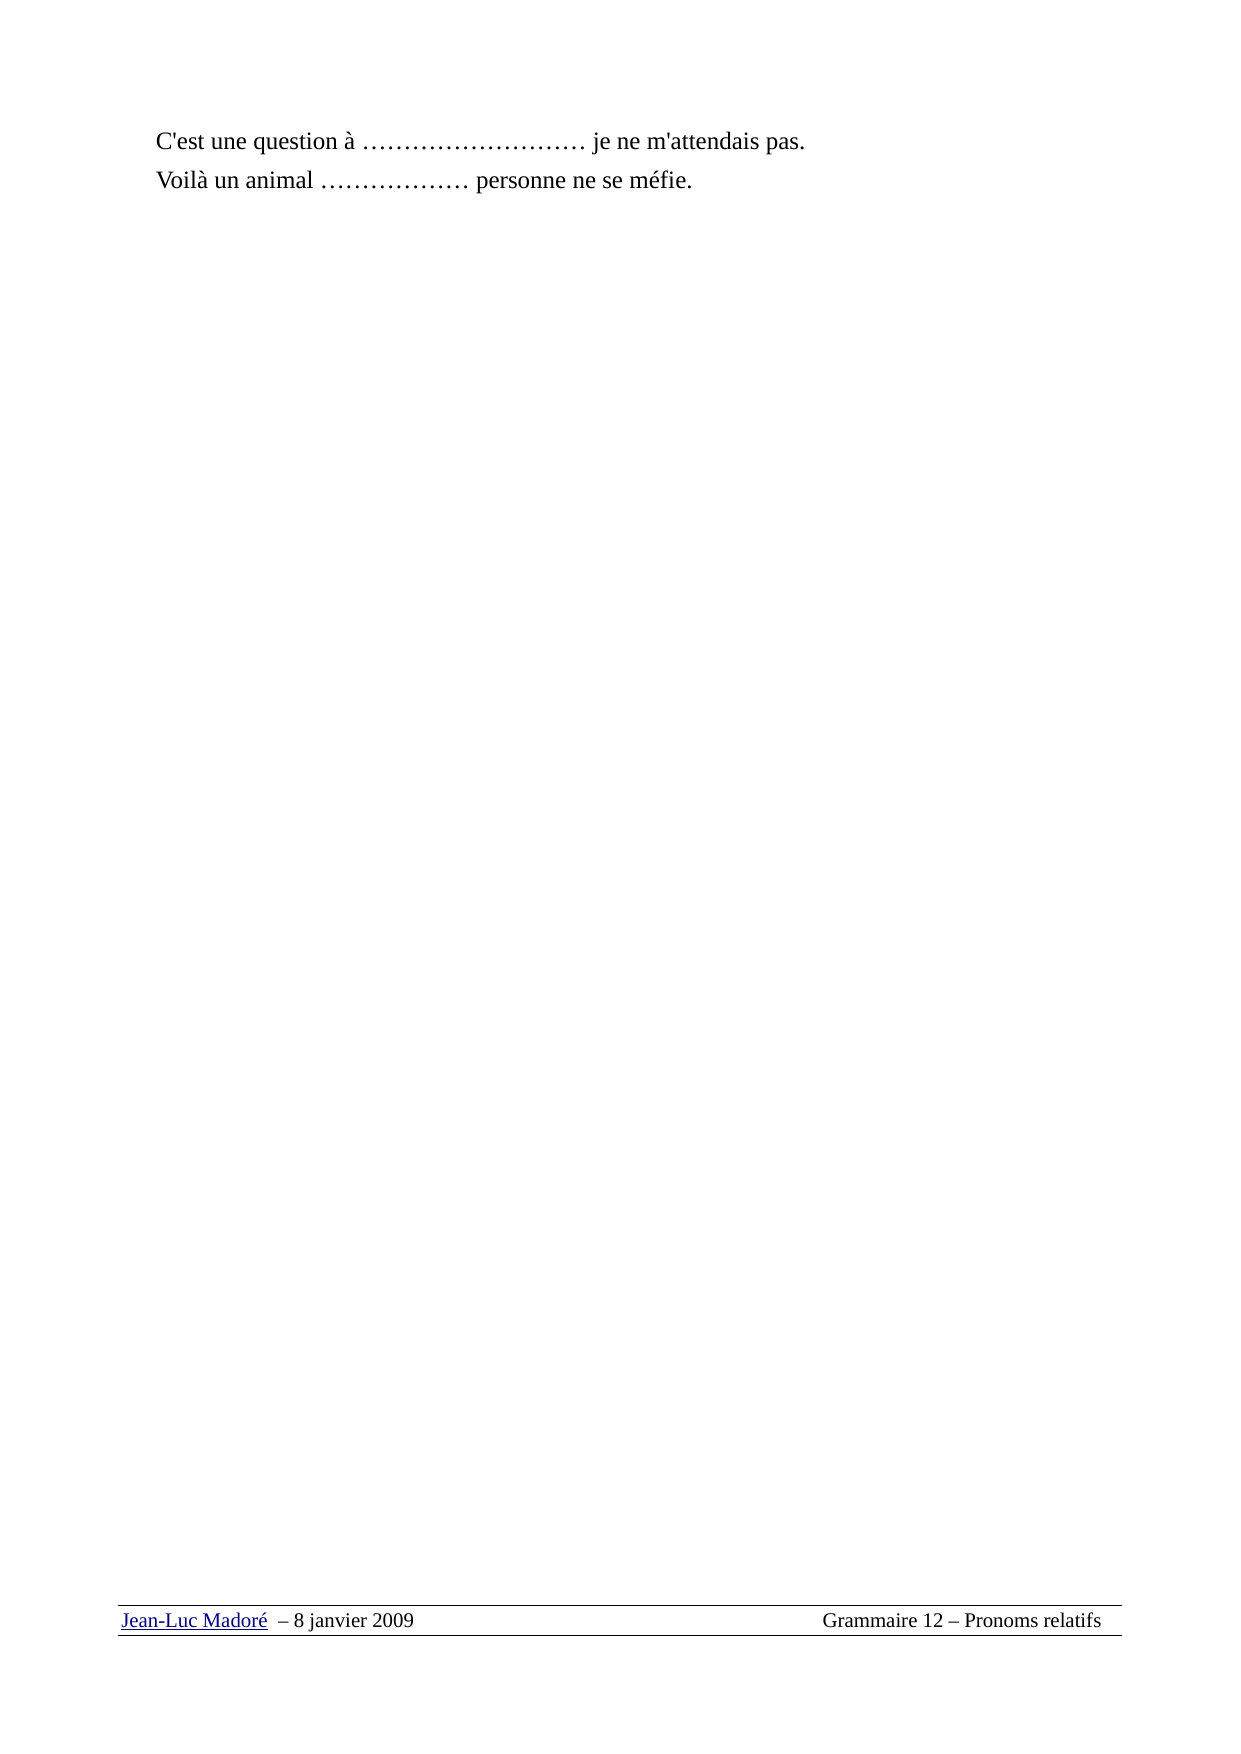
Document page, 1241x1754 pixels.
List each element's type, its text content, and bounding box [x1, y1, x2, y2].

text C'est une question à ……………………… je ne m'attendais pas. [156, 118, 1119, 157]
text Voilà un animal ……………… personne ne se méfie. [156, 157, 1119, 196]
